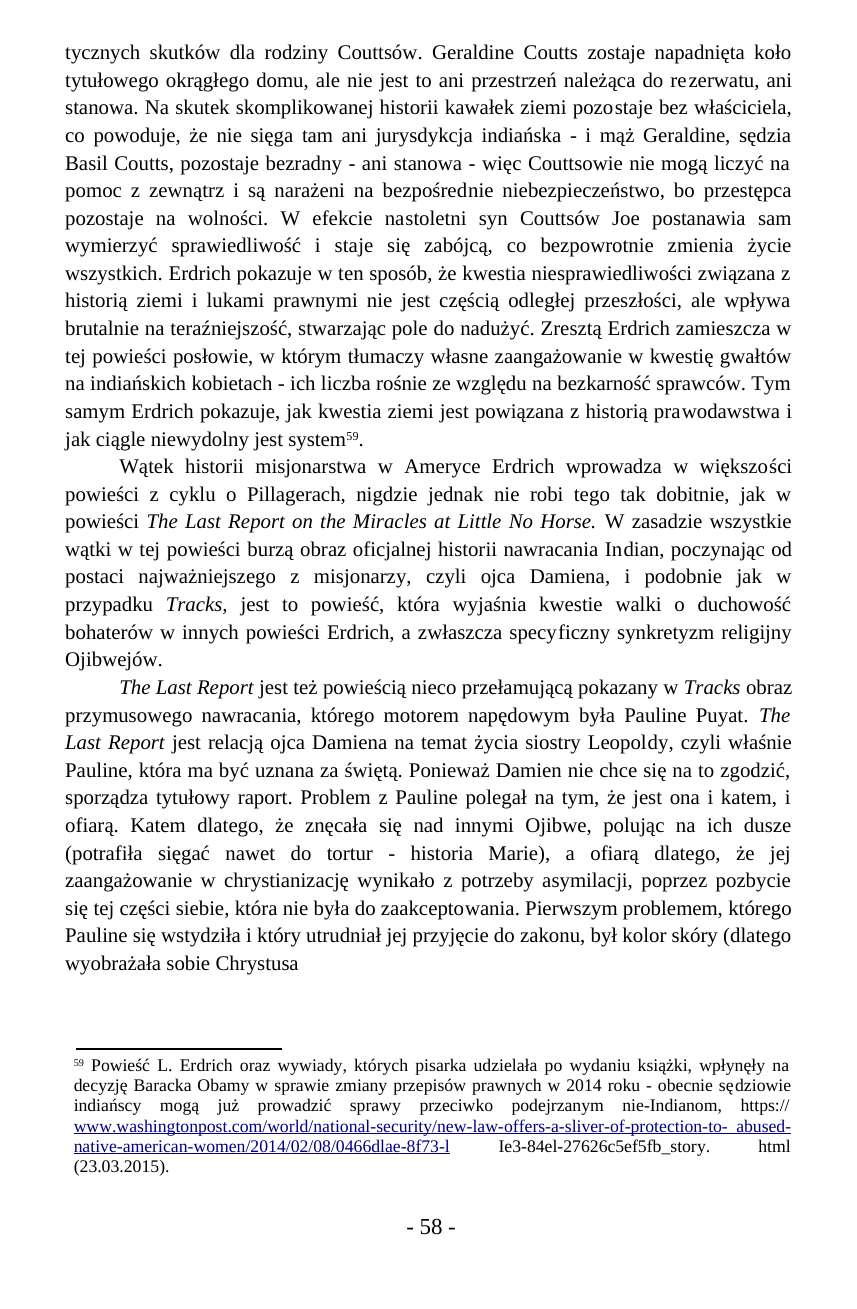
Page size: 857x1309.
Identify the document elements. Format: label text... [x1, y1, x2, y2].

text - 58 - [382, 1213, 479, 1240]
text native-american-women/2014/02/08/0466dlae-8f73-l Ie3-84el-27626c5ef5fb_story. html (23.03.2015). [73, 1134, 791, 1176]
text Wątek historii misjonarstwa w Ameryce Erdrich wprowadza w większo­ści powieści z cyklu o Pillagerach, nigdzie jednak nie robi tego tak dobitnie, jak w powieści The Last Report on the Miracles at Little No Horse. W zasadzie wszystkie wątki w tej powieści burzą obraz oficjalnej historii nawracania In­dian, poczynając od postaci najważniejszego z misjonarzy, czyli ojca Damiena, i podobnie jak w przypadku Tracks, jest to powieść, która wyjaśnia kwestie walki o duchowość bohaterów w innych powieści Erdrich, a zwłaszcza specy­ficzny synkretyzm religijny Ojibwejów. [65, 454, 792, 671]
text 59 Powieść L. Erdrich oraz wywiady, których pisarka udzielała po wydaniu książki, wpłynęły na decyzję Baracka Obamy w sprawie zmiany przepisów prawnych w 2014 roku - obecnie sę­dziowie indiańscy mogą już prowadzić sprawy przeciwko podejrzanym nie-Indianom, https:// www.washingtonpost.com/world/national-security/new-law-offers-a-sliver-of-protection-to- abused- [73, 1054, 791, 1133]
text tycznych skutków dla rodziny Couttsów. Geraldine Coutts zostaje napadnięta koło tytułowego okrągłego domu, ale nie jest to ani przestrzeń należąca do re­zerwatu, ani stanowa. Na skutek skomplikowanej historii kawałek ziemi pozo­staje bez właściciela, co powoduje, że nie sięga tam ani jurysdykcja indiańska - i mąż Geraldine, sędzia Basil Coutts, pozostaje bezradny - ani stanowa - więc Couttsowie nie mogą liczyć na pomoc z zewnątrz i są narażeni na bezpośred­nie niebezpieczeństwo, bo przestępca pozostaje na wolności. W efekcie na­stoletni syn Couttsów Joe postanawia sam wymierzyć sprawiedliwość i sta­je się zabójcą, co bezpowrotnie zmienia życie wszystkich. Erdrich pokazuje w ten sposób, że kwestia niesprawiedliwości związana z historią ziemi i lukami prawnymi nie jest częścią odległej przeszłości, ale wpływa brutalnie na teraź­niejszość, stwarzając pole do nadużyć. Zresztą Erdrich zamieszcza w tej powie­ści posłowie, w którym tłumaczy własne zaangażowanie w kwestię gwałtów na indiańskich kobietach - ich liczba rośnie ze względu na bezkarność sprawców. Tym samym Erdrich pokazuje, jak kwestia ziemi jest powiązana z historią pra­wodawstwa i jak ciągle niewydolny jest system59. [65, 40, 792, 451]
text The Last Report jest też powieścią nieco przełamującą pokazany w Tracks obraz przymusowego nawracania, którego motorem napędowym była Pauline Puyat. The Last Report jest relacją ojca Damiena na temat życia siostry Leopol­dy, czyli właśnie Pauline, która ma być uznana za świętą. Ponieważ Damien nie chce się na to zgodzić, sporządza tytułowy raport. Problem z Pauline polegał na tym, że jest ona i katem, i ofiarą. Katem dlatego, że znęcała się nad innymi Ojibwe, polując na ich dusze (potrafiła sięgać nawet do tortur - historia Marie), a ofiarą dlatego, że jej zaangażowanie w chrystianizację wynikało z potrzeby asymilacji, poprzez pozbycie się tej części siebie, która nie była do zaakcepto­wania. Pierwszym problemem, którego Pauline się wstydziła i który utrudniał jej przyjęcie do zakonu, był kolor skóry (dlatego wyobrażała sobie Chrystusa [65, 675, 792, 975]
